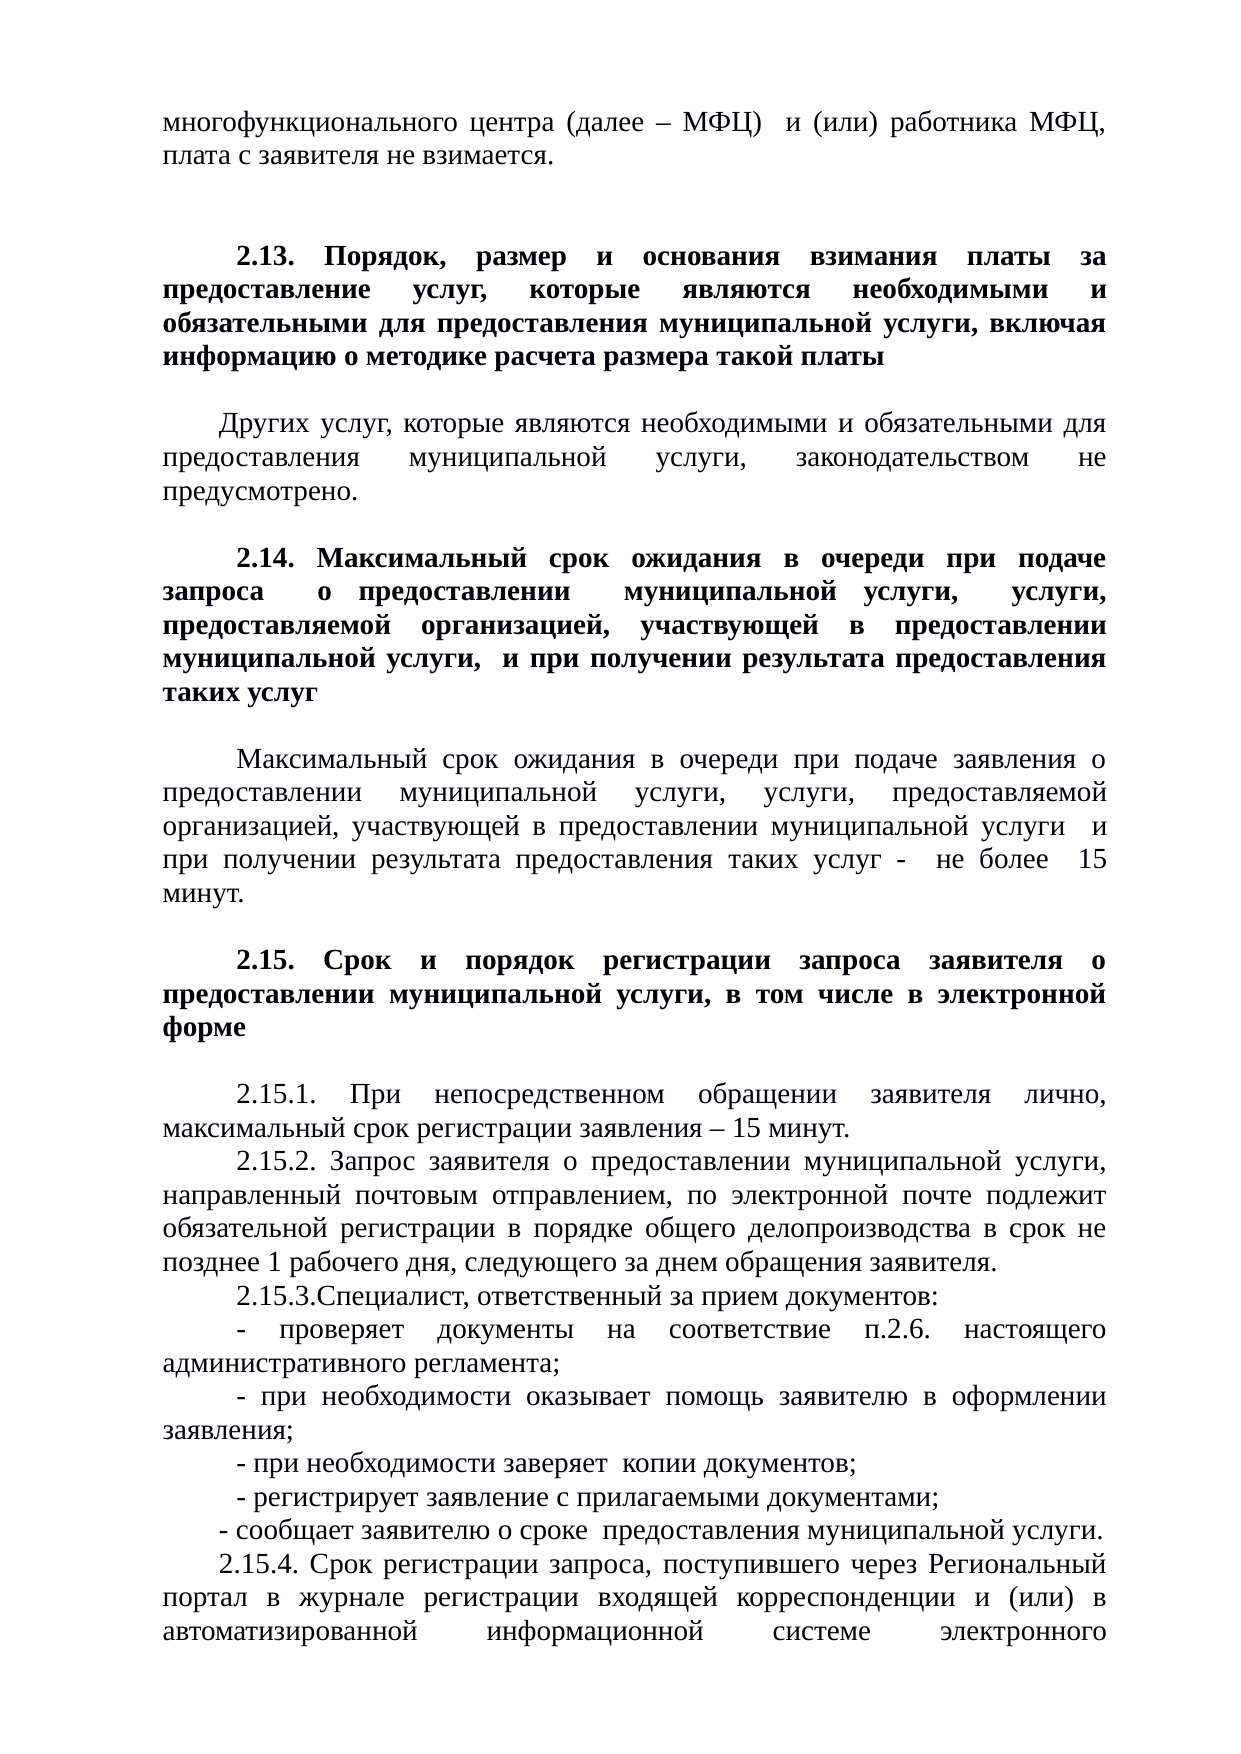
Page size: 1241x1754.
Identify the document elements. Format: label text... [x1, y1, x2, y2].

text - сообщает заявителю о сроке предоставления муниципальной услуги. [162, 1512, 1107, 1546]
text 2.15.4. Срок регистрации запроса, поступившего через Региональный портал в журнале регистрации входящей корреспонденции и (или) в автоматизированной информационной системе электронного [162, 1546, 1107, 1647]
text многофункционального центра (далее – МФЦ) и (или) работника МФЦ, плата с заявителя не взимается. [162, 104, 1107, 171]
text 2.15.1. При непосредственном обращении заявителя лично, максимальный срок регистрации заявления – 15 минут. [162, 1076, 1107, 1143]
text 2.15.3.Специалист, ответственный за прием документов: [162, 1278, 1107, 1311]
text - проверяет документы на соответствие п.2.6. настоящего административного регламента; [162, 1311, 1107, 1378]
text Других услуг, которые являются необходимыми и обязательными для предоставления муниципальной услуги, законодательством не предусмотрено. [162, 406, 1107, 506]
text 2.15. Срок и порядок регистрации запроса заявителя о предоставлении муниципальной услуги, в том числе в электронной форме [162, 942, 1107, 1043]
text - при необходимости заверяет копии документов; [162, 1445, 1107, 1479]
text 2.15.2. Запрос заявителя о предоставлении муниципальной услуги, направленный почтовым отправлением, по электронной почте подлежит обязательной регистрации в порядке общего делопроизводства в срок не позднее 1 рабочего дня, следующего за днем обращения заявителя. [162, 1143, 1107, 1278]
text - регистрирует заявление с прилагаемыми документами; [162, 1479, 1107, 1512]
text - при необходимости оказывает помощь заявителю в оформлении заявления; [162, 1378, 1107, 1445]
text 2.14. Максимальный срок ожидания в очереди при подаче запроса о предоставлении муниципальной услуги, услуги, предоставляемой организацией, участвующей в предоставлении муниципальной услуги, и при получении результата предоставления таких услуг [162, 540, 1107, 707]
text 2.13. Порядок, размер и основания взимания платы за предоставление услуг, которые являются необходимыми и обязательными для предоставления муниципальной услуги, включая информацию о методике расчета размера такой платы [162, 238, 1107, 372]
text Максимальный срок ожидания в очереди при подаче заявления о предоставлении муниципальной услуги, услуги, предоставляемой организацией, участвующей в предоставлении муниципальной услуги и при получении результата предоставления таких услуг - не более 15 минут. [162, 741, 1107, 909]
